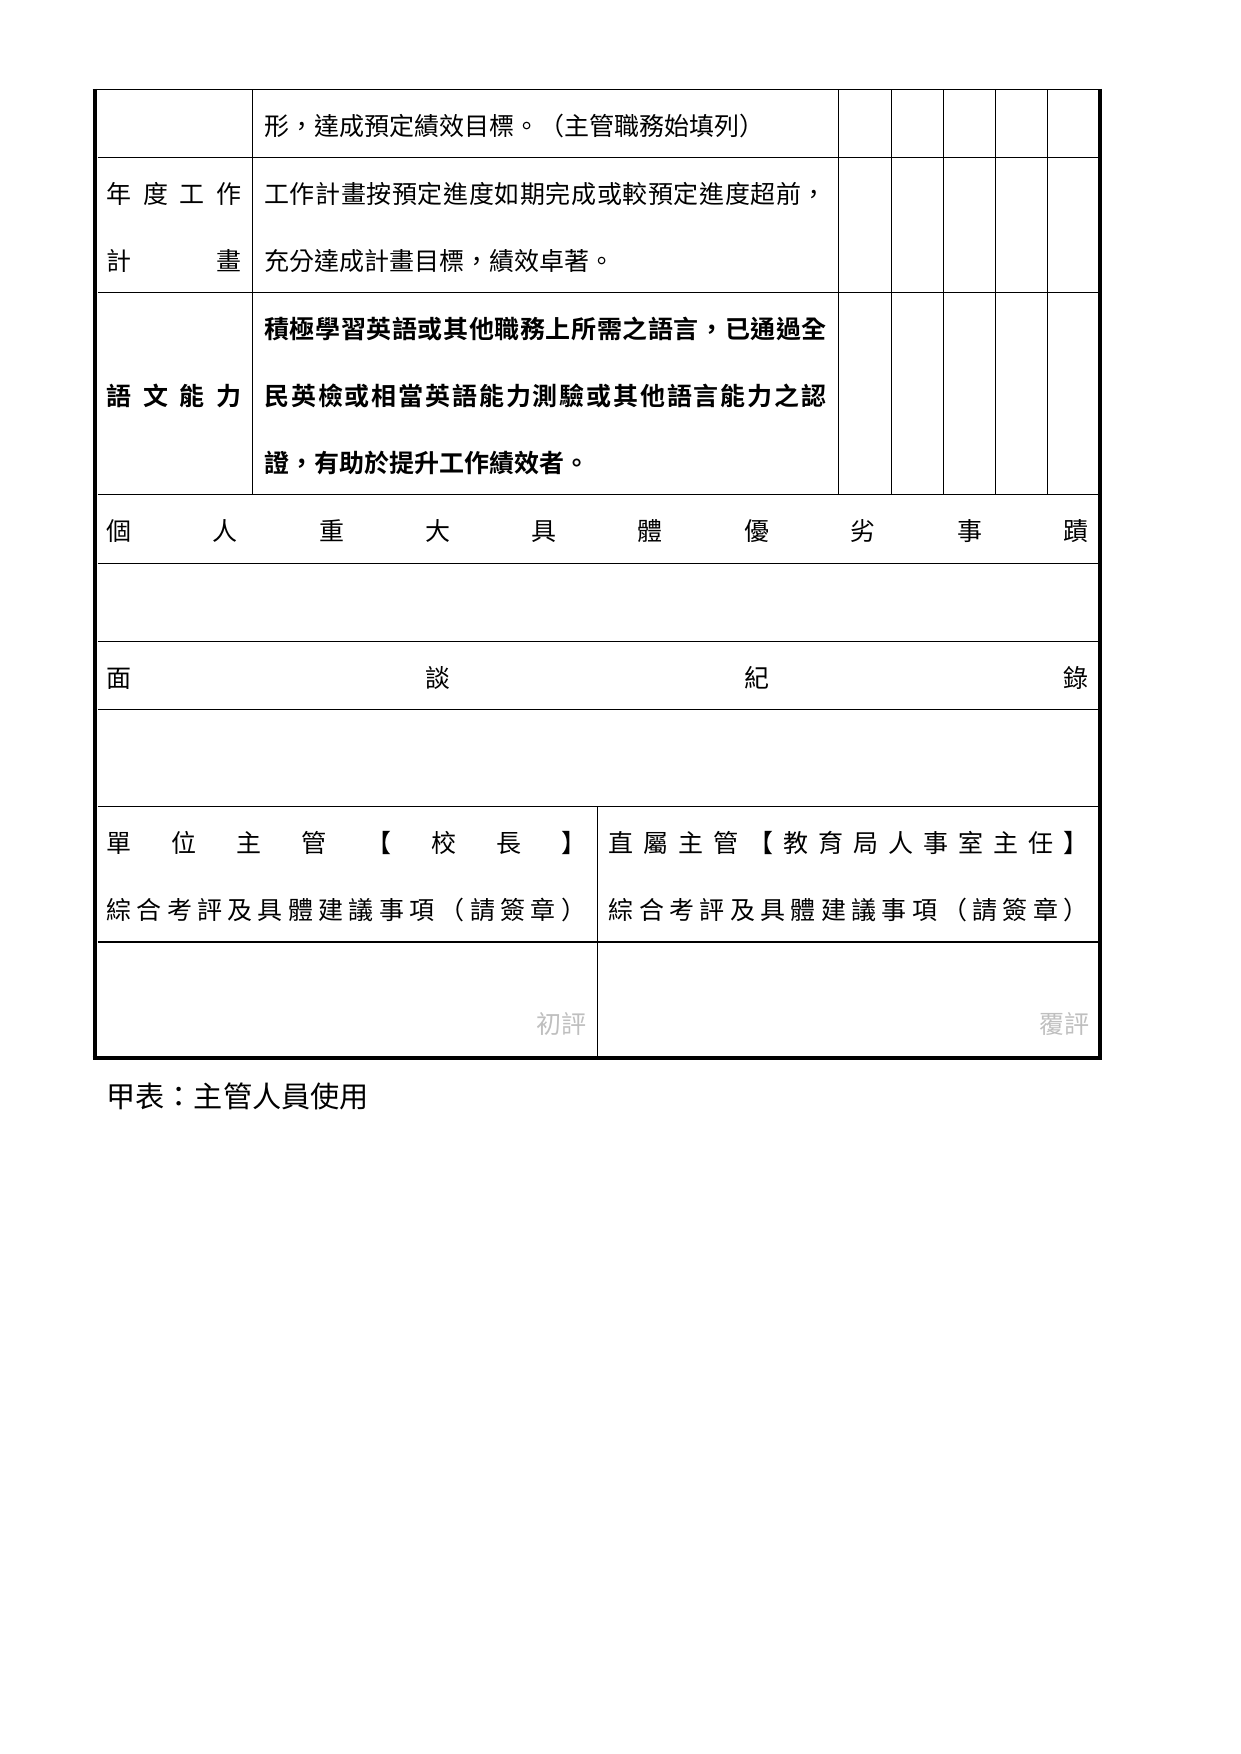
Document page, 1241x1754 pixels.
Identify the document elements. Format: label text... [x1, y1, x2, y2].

text 甲表：主管人員使用 [106, 1060, 1152, 1127]
table_cell [1048, 158, 1098, 292]
table_cell 工作計畫按預定進度如期完成或較預定進度超前，充分達成計畫目標，績效卓著。 [253, 158, 838, 292]
table_cell [97, 564, 1098, 641]
table_cell 年度工作 計畫 [97, 158, 252, 292]
table_cell 直屬主管【教育局人事室主任】 綜合考評及具體建議事項（請簽章） [598, 807, 1098, 941]
table_cell 形，達成預定績效目標。（主管職務始填列） [253, 90, 838, 157]
table_cell 積極學習英語或其他職務上所需之語言，已通過全民英檢或相當英語能力測驗或其他語言能力之認證，有助於提升工作績效者。 [253, 293, 838, 494]
table_cell [892, 293, 943, 494]
table_cell [944, 90, 995, 157]
table_cell [1048, 293, 1098, 494]
table_cell [996, 90, 1047, 157]
table_cell [996, 158, 1047, 292]
table_cell [892, 90, 943, 157]
table_cell 覆評 [598, 943, 1098, 1056]
table_cell [97, 710, 1098, 806]
table_cell [944, 158, 995, 292]
table_cell [839, 293, 891, 494]
table_cell 語文能力 [97, 293, 252, 494]
table_cell 個人重大具體優劣事蹟 [97, 495, 1098, 562]
table_cell [892, 158, 943, 292]
table_cell [839, 158, 891, 292]
table_cell [1048, 90, 1098, 157]
table_cell 初評 [97, 942, 597, 1056]
table_cell [944, 293, 995, 494]
table_cell 單位主管【校長】 綜合考評及具體建議事項（請簽章） [97, 807, 597, 941]
table_cell [839, 90, 891, 157]
table_cell [996, 293, 1047, 494]
table_cell [97, 90, 252, 157]
table_cell 面談紀錄 [97, 642, 1098, 709]
